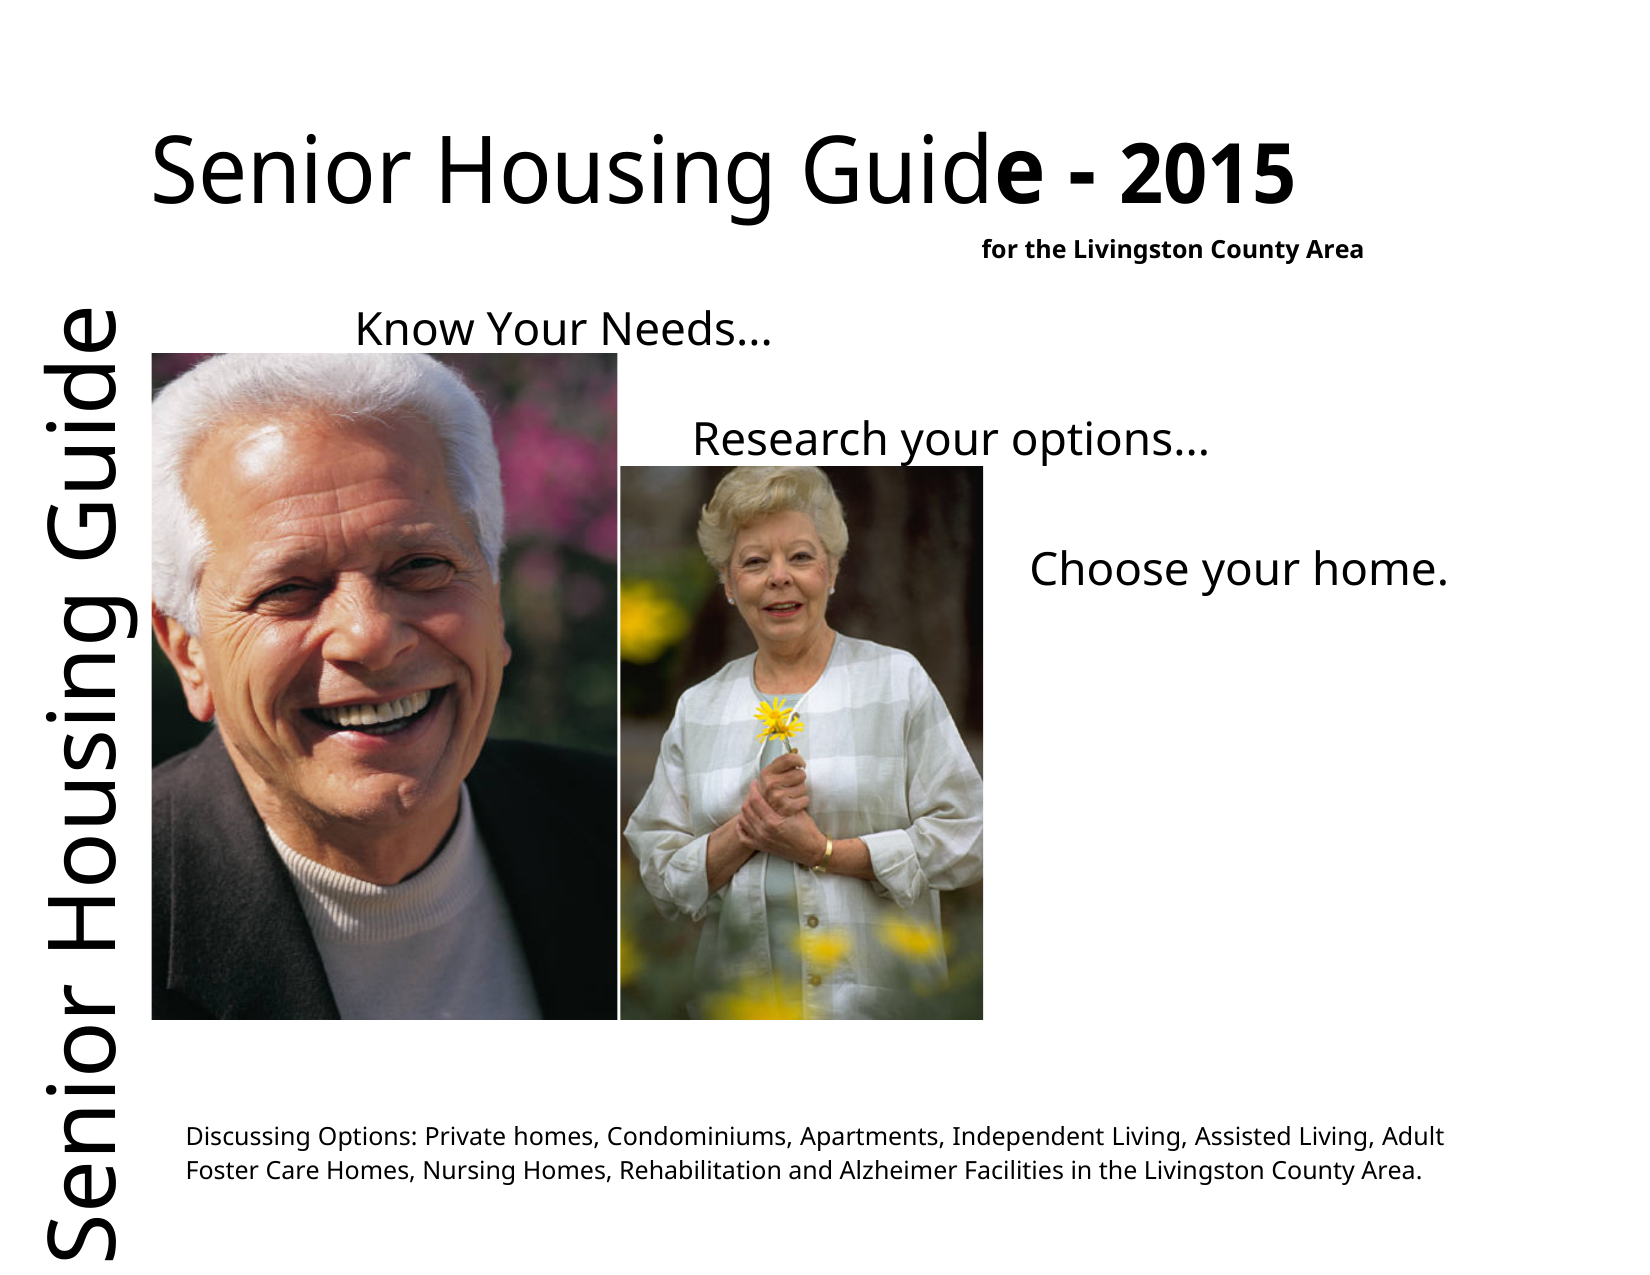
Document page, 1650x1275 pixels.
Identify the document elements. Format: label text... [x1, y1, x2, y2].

text Senior Housing Guide - 2015 [150, 104, 1500, 231]
text for the Livingston County Area [150, 231, 1500, 266]
picture [151, 353, 618, 1020]
text Know Your Needs... [354, 296, 1046, 359]
text Choose your home. [1029, 536, 1577, 598]
picture [620, 466, 984, 1020]
text Discussing Options: Private homes, Condominiums, Apartments, Independent Living, Assisted Living, Adult Foster Care Homes, Nursing Homes, Rehabilitation and Alzheimer Facilities in the Livingston County Area. [185, 1119, 1446, 1187]
text Research your options... [692, 406, 1293, 469]
